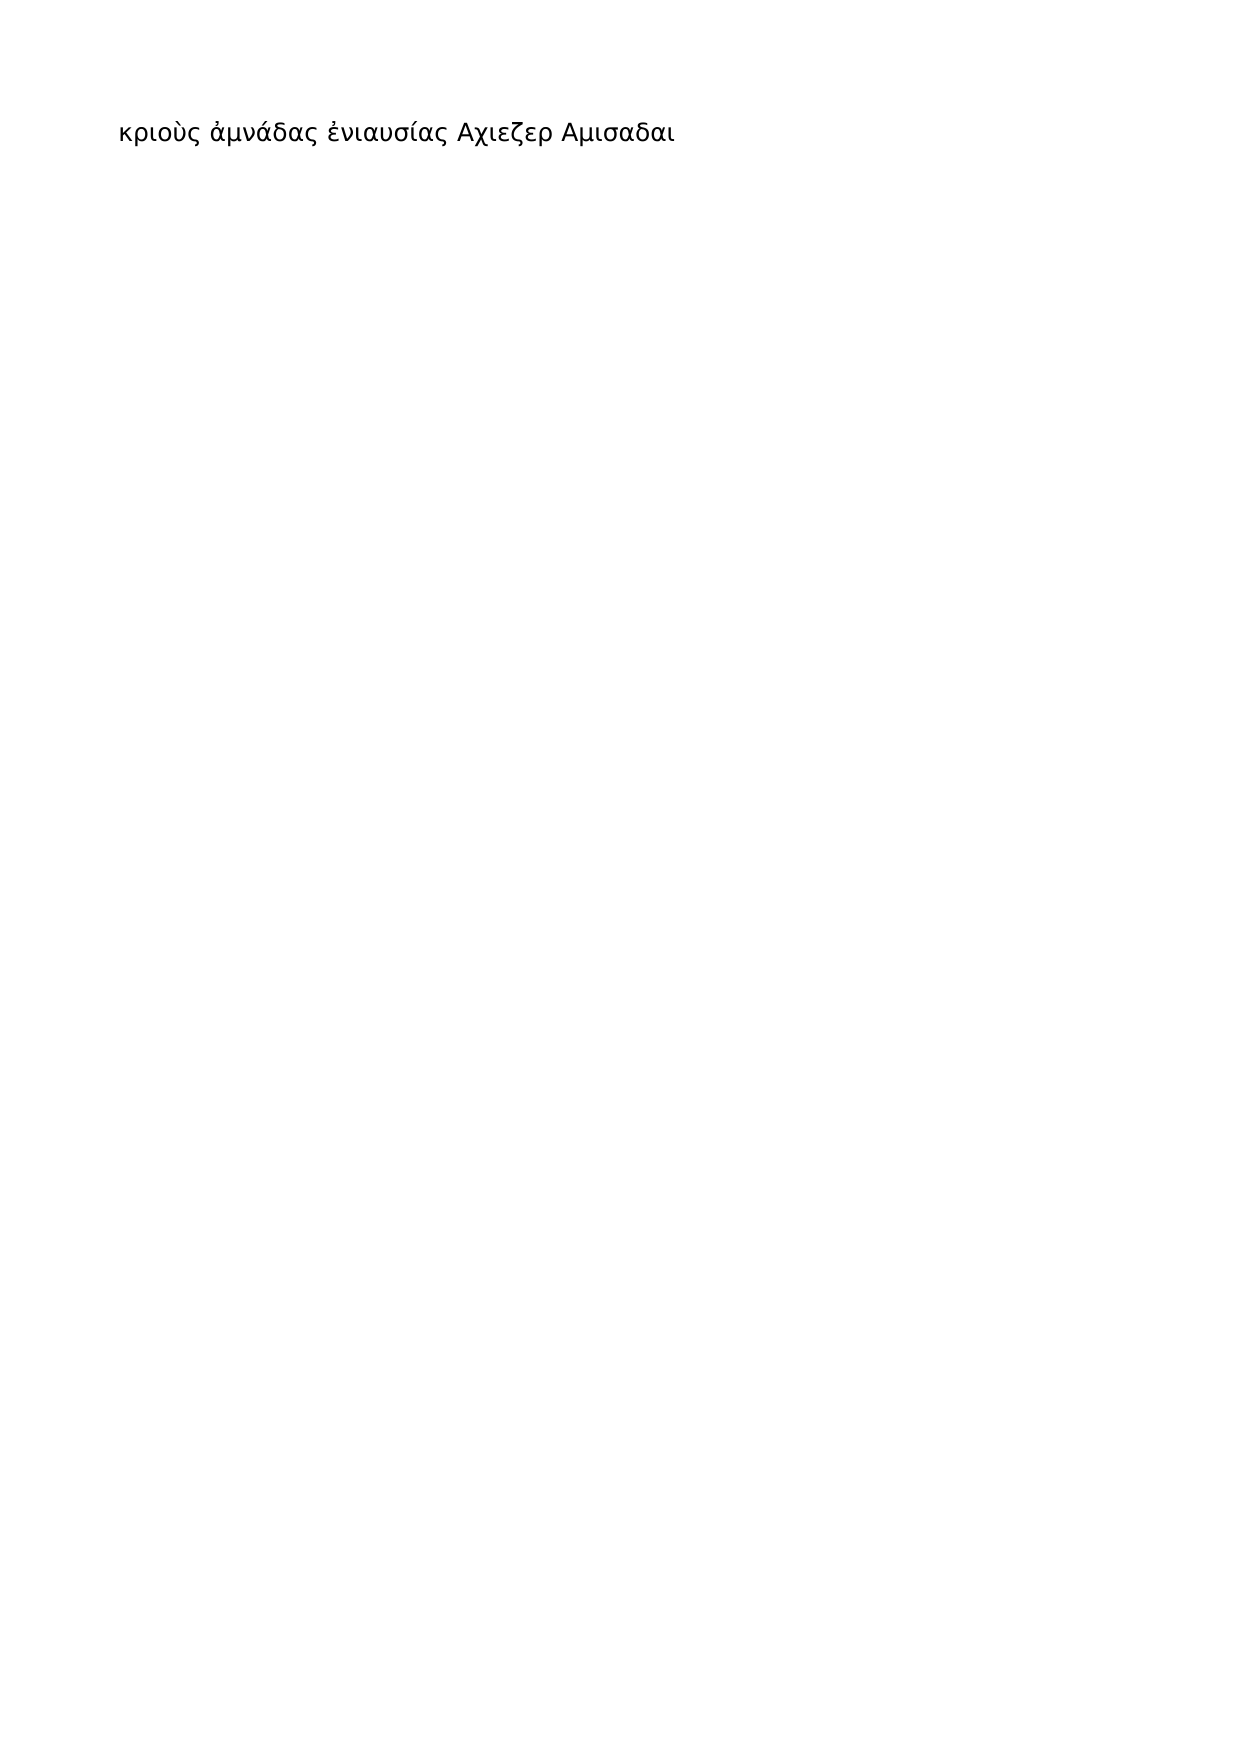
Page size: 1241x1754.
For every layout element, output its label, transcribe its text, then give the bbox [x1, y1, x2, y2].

text κριοὺς ἀμνάδας ἐνιαυσίας Αχιεζερ Αμισαδαι [118, 118, 1122, 147]
